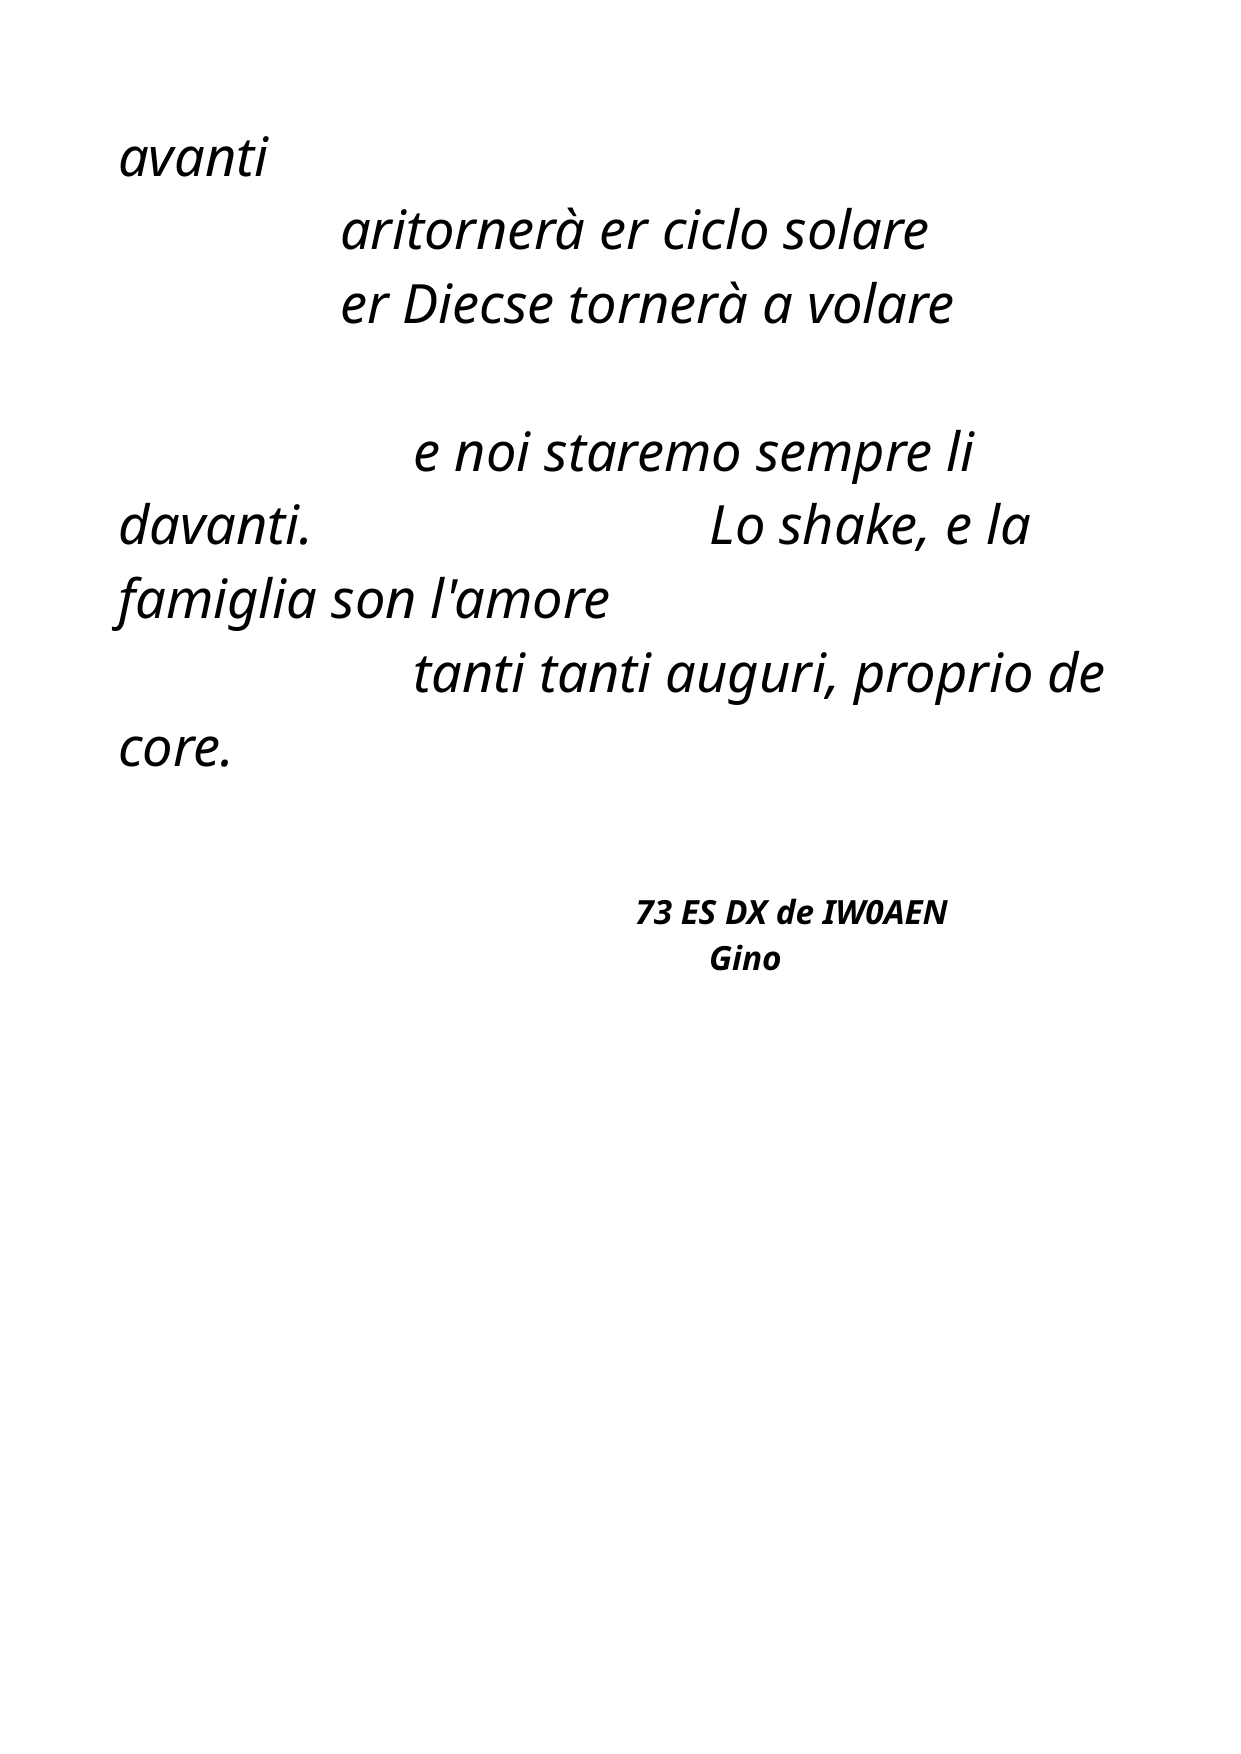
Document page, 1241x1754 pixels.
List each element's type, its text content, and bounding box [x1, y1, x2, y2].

text e noi staremo sempre li davanti. Lo shake, e la famiglia son l'amore [118, 413, 1122, 634]
text tanti tanti auguri, proprio de core. [118, 634, 1122, 782]
text aritornerà er ciclo solare [118, 192, 1122, 266]
text avanti [118, 118, 1122, 192]
text Gino [118, 935, 1122, 980]
text 73 ES DX de IW0AEN [118, 884, 1122, 935]
text er Diecse tornerà a volare [118, 266, 1122, 339]
